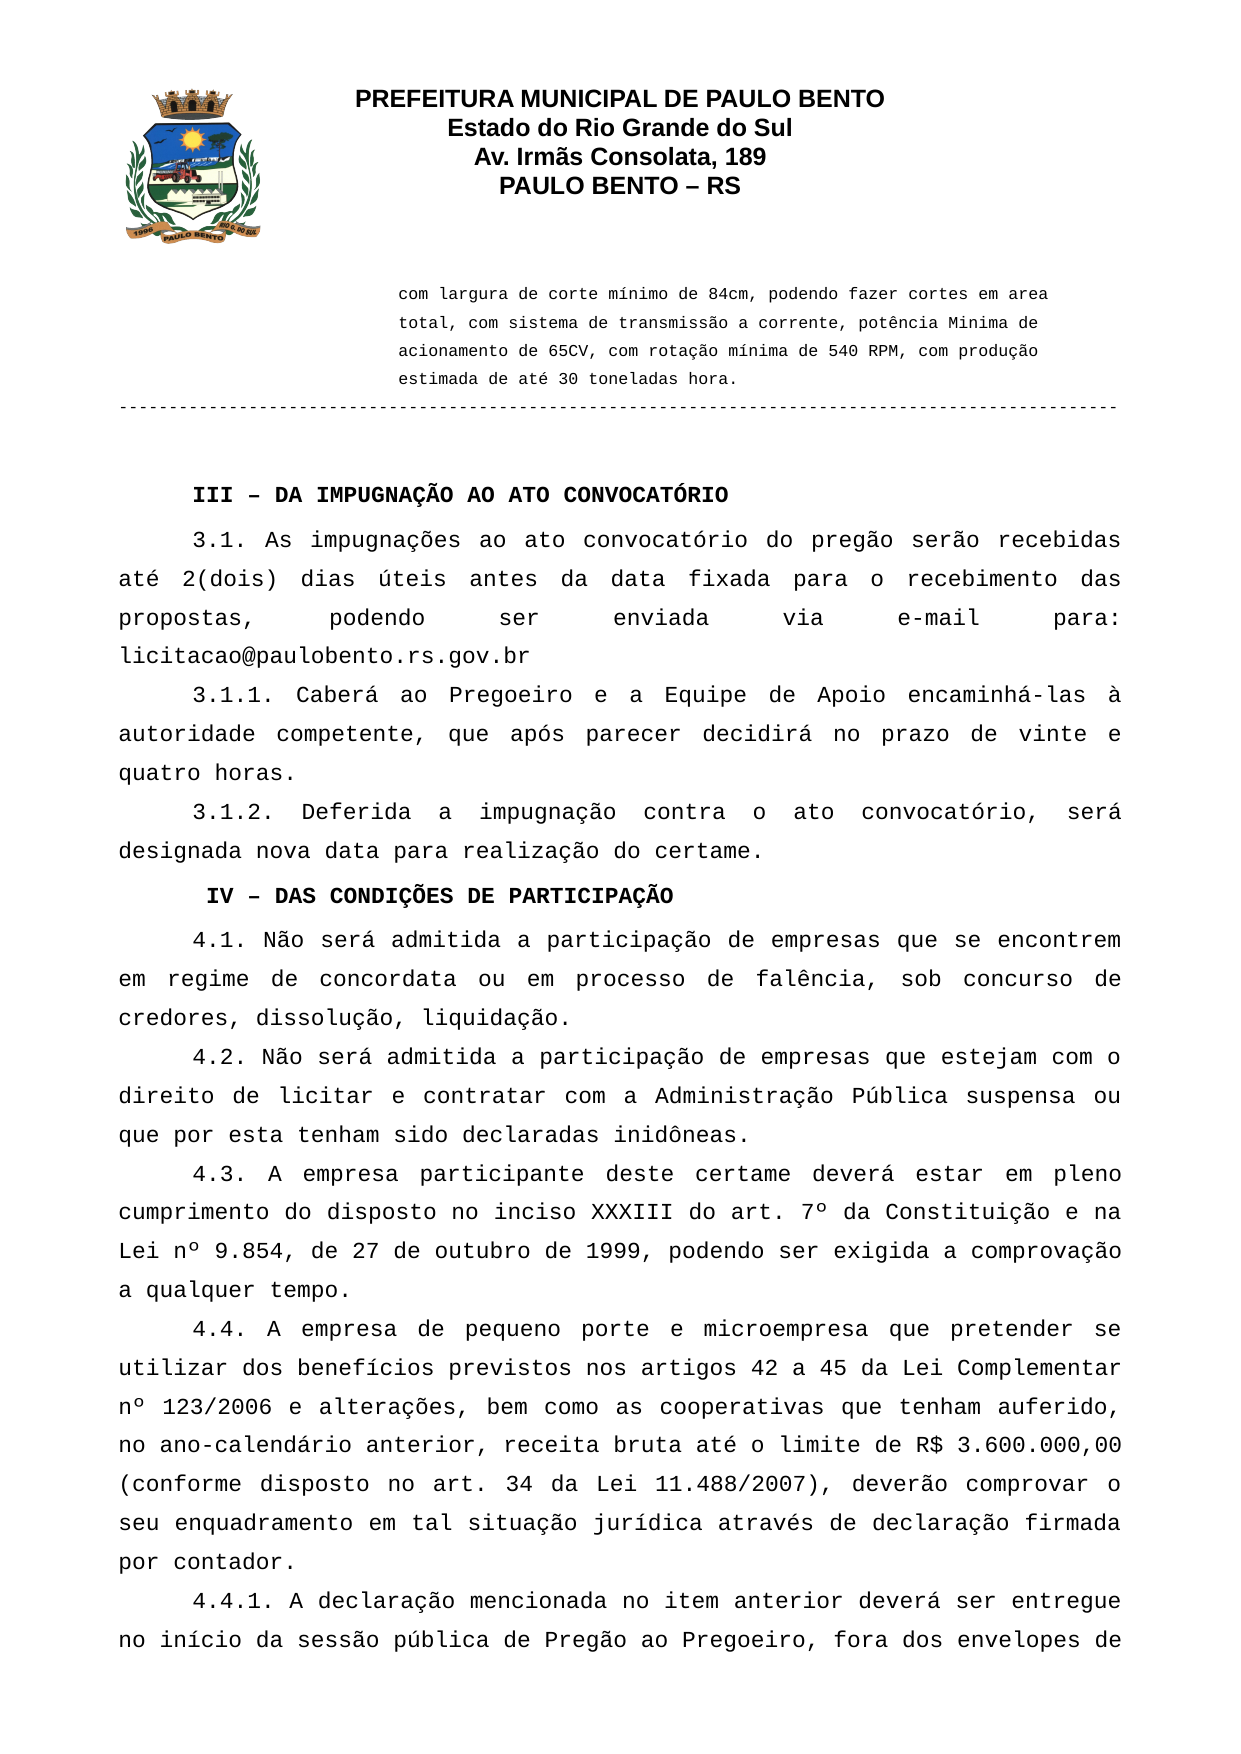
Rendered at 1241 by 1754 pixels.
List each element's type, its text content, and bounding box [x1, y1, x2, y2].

text 3.1. As impugnações ao ato convocatório do pregão serão recebidas até 2(dois) dias úteis antes da data fixada para o recebimento das propostas, podendo ser enviada via e-mail para: licitacao@paulobento.rs.gov.br [118, 528, 1122, 671]
text com largura de corte mínimo de 84cm, podendo fazer cortes em area total, com sistema de transmissão a corrente, potência Minima de acionamento de 65CV, com rotação mínima de 540 RPM, com produção estimada de até 30 toneladas hora. ---------------------------------------------------------------------------------------------------- [118, 286, 1122, 418]
text 4.4.1. A declaração mencionada no item anterior deverá ser entregue no início da sessão pública de Pregão ao Pregoeiro, fora dos envelopes de [118, 1589, 1122, 1654]
text 4.4. A empresa de pequeno porte e microempresa que pretender se utilizar dos benefícios previstos nos artigos 42 a 45 da Lei Complementar nº 123/2006 e alterações, bem como as cooperativas que tenham auferido, no ano-calendário anterior, receita bruta até o limite de R$ 3.600.000,00 (conforme disposto no art. 34 da Lei 11.488/2007), deverão comprovar o seu enquadramento em tal situação jurídica através de declaração firmada por contador. [118, 1317, 1122, 1576]
text 4.2. Não será admitida a participação de empresas que estejam com o direito de licitar e contratar com a Administração Pública suspensa ou que por esta tenham sido declaradas inidôneas. [118, 1045, 1122, 1149]
text IV – DAS CONDIÇÕES DE PARTICIPAÇÃO [118, 884, 1122, 910]
text III – DA IMPUGNAÇÃO AO ATO CONVOCATÓRIO [118, 483, 1122, 509]
text 3.1.1. Caberá ao Pregoeiro e a Equipe de Apoio encaminhá-las à autoridade competente, que após parecer decidirá no prazo de vinte e quatro horas. [118, 684, 1122, 787]
text 4.3. A empresa participante deste certame deverá estar em pleno cumprimento do disposto no inciso XXXIII do art. 7º da Constituição e na Lei nº 9.854, de 27 de outubro de 1999, podendo ser exigida a comprovação a qualquer tempo. [118, 1162, 1122, 1304]
text 3.1.2. Deferida a impugnação contra o ato convocatório, será designada nova data para realização do certame. [118, 800, 1122, 865]
text 4.1. Não será admitida a participação de empresas que se encontrem em regime de concordata ou em processo de falência, sob concurso de credores, dissolução, liquidação. [118, 929, 1122, 1032]
